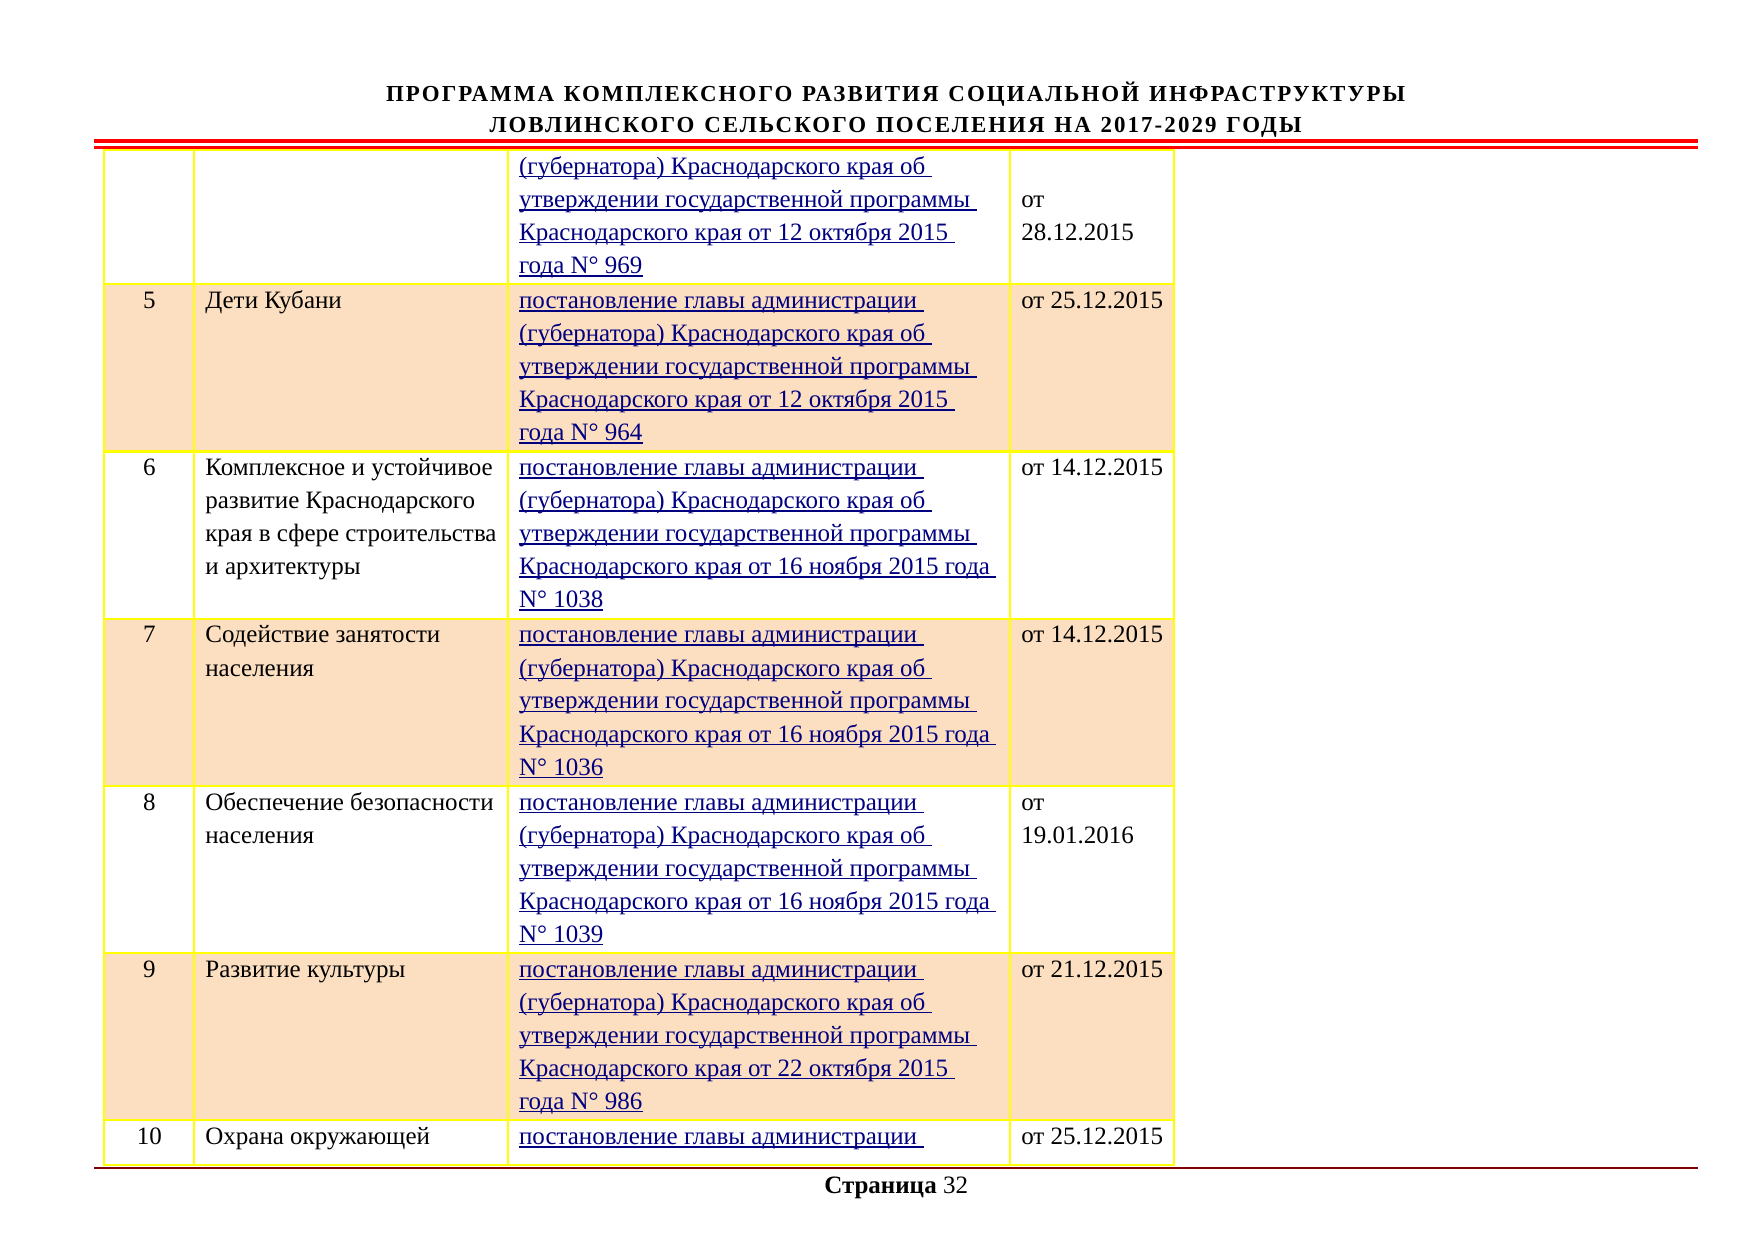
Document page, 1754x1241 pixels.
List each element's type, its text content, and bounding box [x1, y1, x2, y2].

table_cell [105, 151, 193, 283]
table_cell [195, 151, 507, 283]
table_cell постановление главы администрации (губернатора) Краснодарского края об утверждении государственной программы Краснодарского края от 12 октября 2015 года N° 964 [509, 285, 1009, 450]
table_cell 10 [105, 1121, 193, 1164]
table_cell Дети Кубани [195, 285, 507, 450]
table_cell 9 [105, 954, 193, 1119]
table_cell 8 [105, 787, 193, 952]
table_cell от 25.12.2015 [1011, 1121, 1173, 1164]
table_cell от 28.12.2015 [1011, 151, 1173, 283]
table_cell Развитие культуры [195, 954, 507, 1119]
table_cell Комплексное и устойчивое развитие Краснодарского края в сфере строительства и архитектуры [195, 453, 507, 617]
table_cell постановление главы администрации (губернатора) Краснодарского края об утверждении государственной программы Краснодарского края от 16 ноября 2015 года N° 1039 [509, 787, 1009, 952]
table_cell постановление главы администрации (губернатора) Краснодарского края об утверждении государственной программы Краснодарского края от 16 ноября 2015 года N° 1038 [509, 453, 1009, 617]
table_cell от 14.12.2015 [1011, 620, 1173, 785]
table_cell Охрана окружающей [195, 1121, 507, 1164]
table_cell 5 [105, 285, 193, 450]
table_cell Содействие занятости населения [195, 620, 507, 785]
table_cell постановление главы администрации (губернатора) Краснодарского края об утверждении государственной программы Краснодарского края от 16 ноября 2015 года N° 1036 [509, 620, 1009, 785]
table_cell Обеспечение безопасности населения [195, 787, 507, 952]
table_cell от 21.12.2015 [1011, 954, 1173, 1119]
table_cell 7 [105, 620, 193, 785]
table_cell (губернатора) Краснодарского края об утверждении государственной программы Краснодарского края от 12 октября 2015 года N° 969 [509, 151, 1009, 283]
table_cell от 19.01.2016 [1011, 787, 1173, 952]
table_cell постановление главы администрации (губернатора) Краснодарского края об утверждении государственной программы Краснодарского края от 22 октября 2015 года N° 986 [509, 954, 1009, 1119]
table_cell от 14.12.2015 [1011, 453, 1173, 617]
table_cell 6 [105, 453, 193, 617]
table_cell от 25.12.2015 [1011, 285, 1173, 450]
table_cell постановление главы администрации [509, 1121, 1009, 1164]
